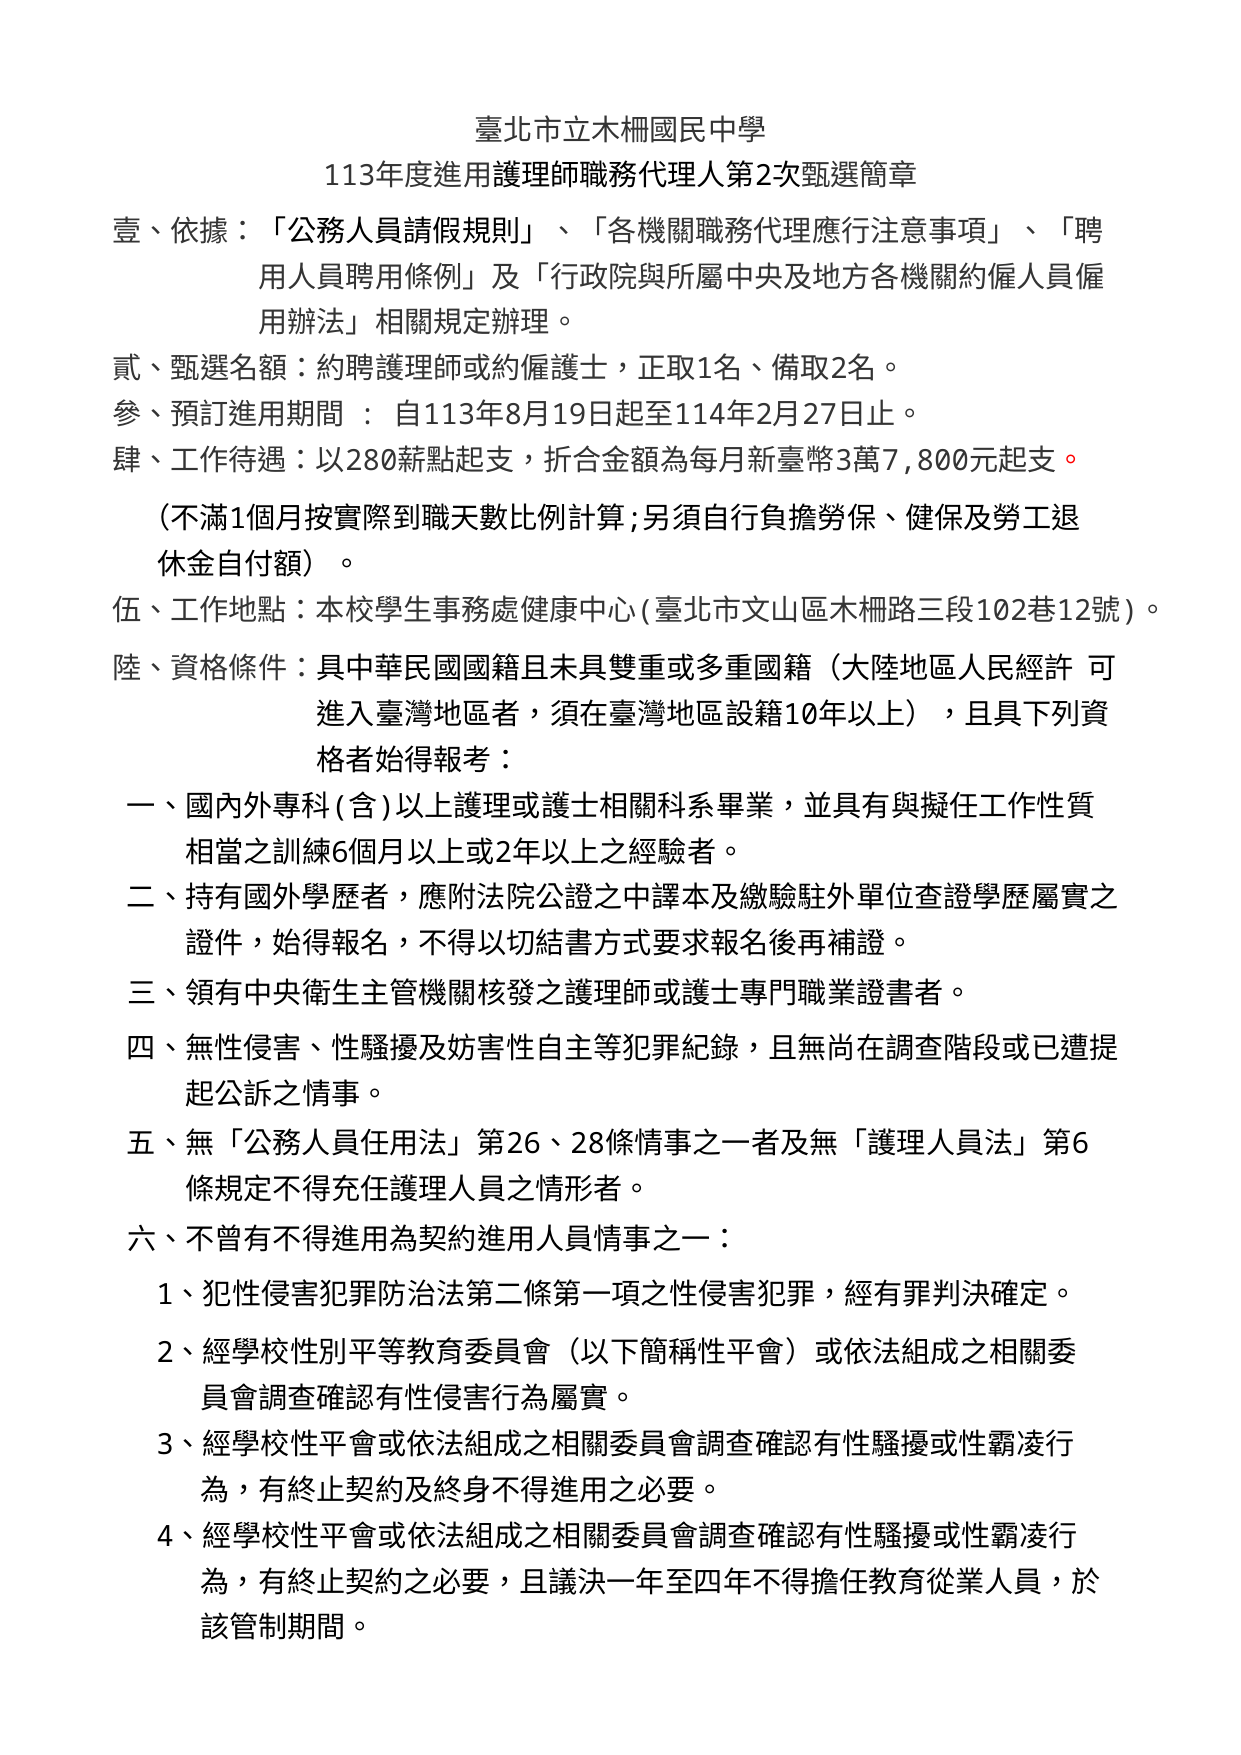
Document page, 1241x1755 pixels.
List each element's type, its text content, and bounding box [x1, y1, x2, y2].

text 伍、工作地點：本校學生事務處健康中心(臺北市文山區木柵路三段102巷12號)。 [112, 583, 1213, 629]
text 五、無「公務人員任用法」第26、28條情事之一者及無「護理人員法」第6條規定不得充任護理人員之情形者。 [127, 1116, 1105, 1208]
text 1、犯性侵害犯罪防治法第二條第一項之性侵害犯罪，經有罪判決確定。 [156, 1267, 1213, 1313]
text 壹、依據：「公務人員請假規則」、「各機關職務代理應行注意事項」、「聘用人員聘用條例」及「行政院與所屬中央及地方各機關約僱人員僱用辦法」相關規定辦理。 [112, 204, 1104, 341]
text 四、無性侵害、性騷擾及妨害性自主等犯罪紀錄，且無尚在調查階段或已遭提起公訴之情事。 [127, 1021, 1119, 1112]
text 一、國內外專科(含)以上護理或護士相關科系畢業，並具有與擬任工作性質相當之訓練6個月以上或2年以上之經驗者。 [127, 779, 1119, 871]
text 二、持有國外學歷者，應附法院公證之中譯本及繳驗駐外單位查證學歷屬實之證件，始得報名，不得以切結書方式要求報名後再補證。 [127, 871, 1119, 962]
text 陸、資格條件：具中華民國國籍且未具雙重或多重國籍（大陸地區人民經許 可進入臺灣地區者，須在臺灣地區設籍10年以上），且具下列資格者始得報考： [112, 641, 1119, 779]
text 臺北市立木柵國民中學 [243, 107, 997, 149]
text （不滿1個月按實際到職天數比例計算;另須自行負擔勞保、健保及勞工退休金自付額）。 [141, 491, 1104, 583]
text 113年度進用護理師職務代理人第2次甄選簡章 [243, 151, 997, 193]
text 3、經學校性平會或依法組成之相關委員會調查確認有性騷擾或性霸凌行為，有終止契約及終身不得進用之必要。 [156, 1417, 1075, 1509]
text 貳、甄選名額：約聘護理師或約僱護士，正取1名、備取2名。參、預訂進用期間 : 自113年8月19日起至114年2月27日止。 [112, 341, 927, 433]
text 4、經學校性平會或依法組成之相關委員會調查確認有性騷擾或性霸凌行 為，有終止契約之必要，且議決一年至四年不得擔任教育從業人員，於該管制期間。 [156, 1509, 1104, 1646]
text 2、經學校性別平等教育委員會（以下簡稱性平會）或依法組成之相關委員會調查確認有性侵害行為屬實。 [156, 1325, 1104, 1417]
text 六、不曾有不得進用為契約進用人員情事之一： [127, 1212, 1213, 1258]
text 三、領有中央衛生主管機關核發之護理師或護士專門職業證書者。 [127, 966, 1213, 1012]
text 肆、工作待遇：以280薪點起支，折合金額為每月新臺幣3萬7,800元起支。 [112, 433, 1213, 479]
